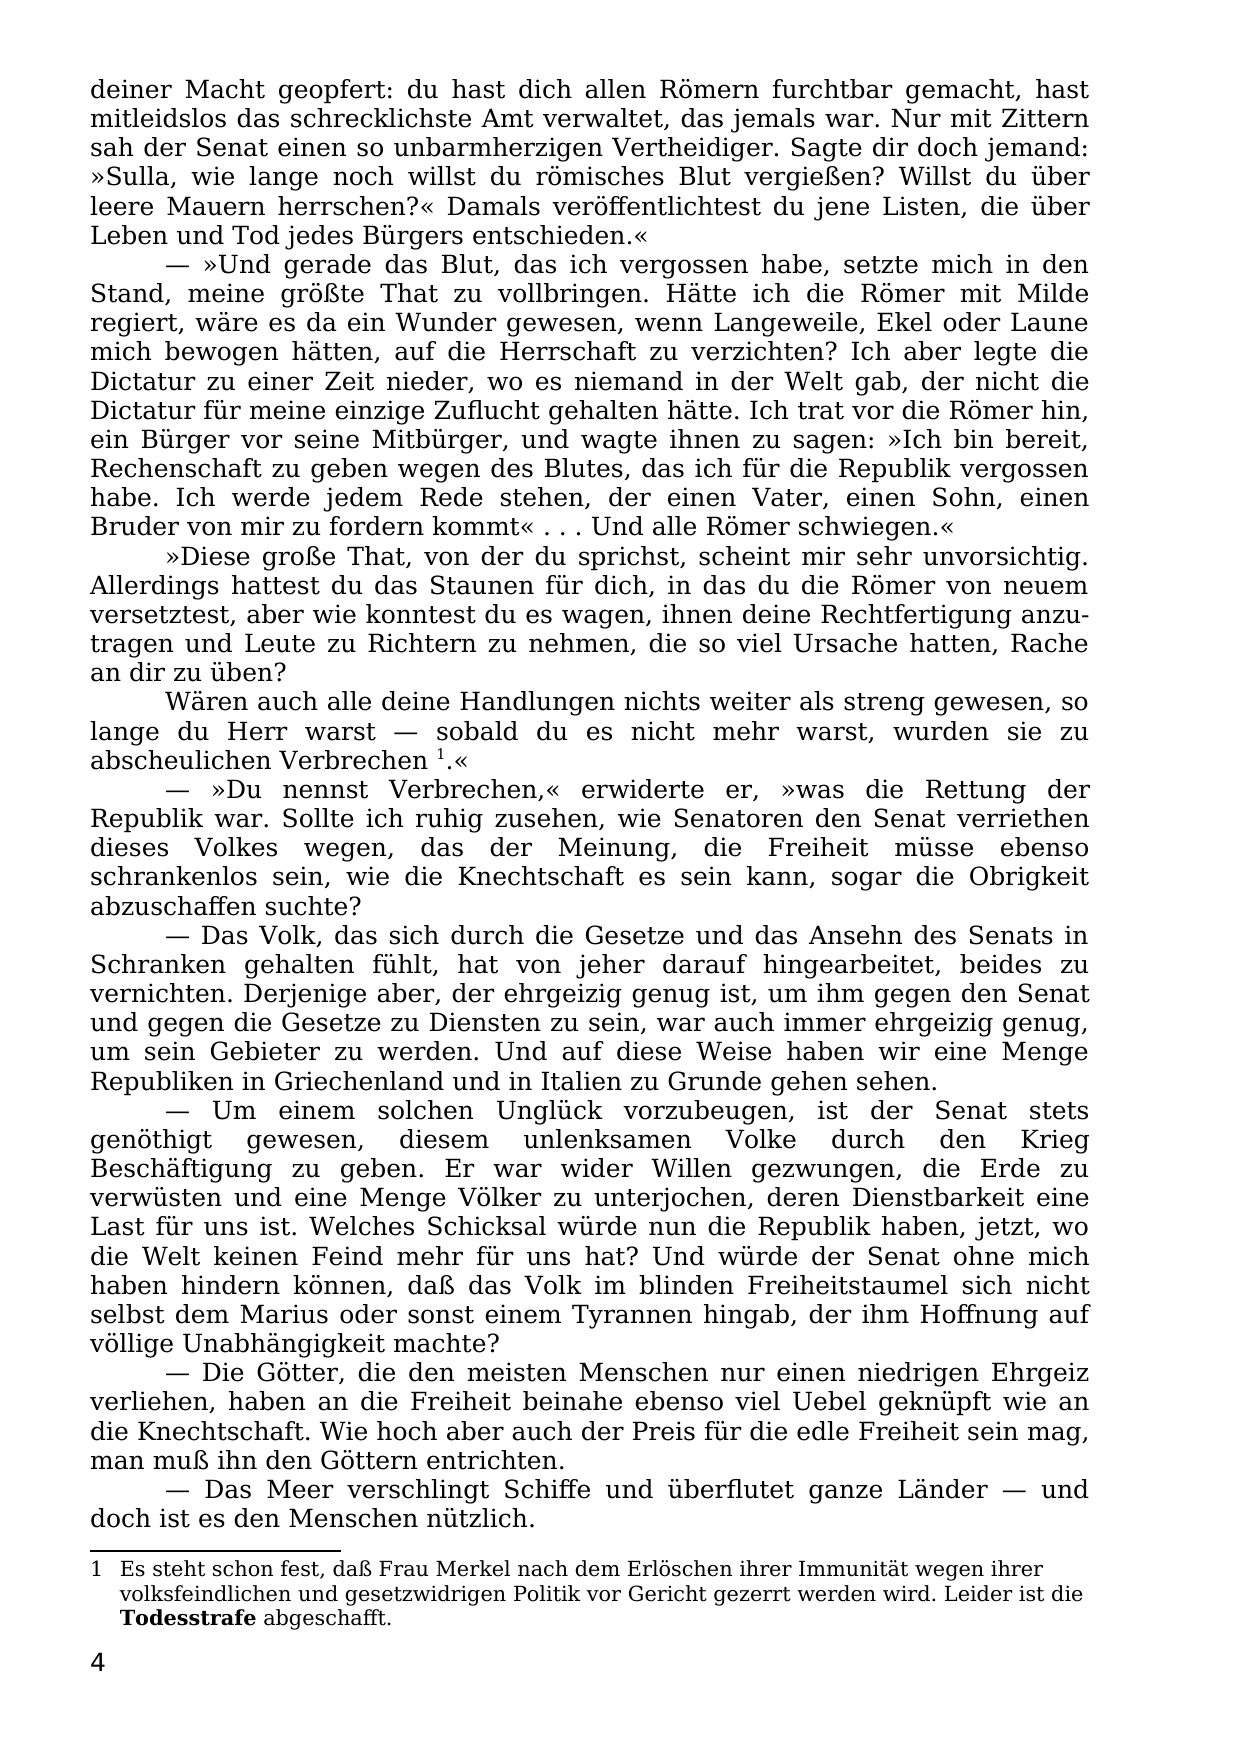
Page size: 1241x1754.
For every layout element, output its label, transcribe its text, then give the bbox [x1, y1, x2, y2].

text — Das Volk, das sich durch die Gesetze und das Ansehn des Senats in Schranken gehalten fühlt, hat von jeher darauf hingearbeitet, beides zu vernichten. Derjenige aber, der ehrgeizig genug ist, um ihm gegen den Senat und gegen die Gesetze zu Diensten zu sein, war auch immer ehrgeizig genug, um sein Gebieter zu werden. Und auf diese Weise haben wir eine Menge Republiken in Griechenland und in Italien zu Grunde gehen sehen. [90, 921, 1091, 1096]
text Wären auch alle deine Handlungen nichts weiter als streng gewesen, so lange du Herr warst — sobald du es nicht mehr warst, wurden sie zu abscheulichen Verbrechen .« [90, 687, 1091, 775]
text — »Du nennst Verbrechen,« erwiderte er, »was die Rettung der Republik war. Sollte ich ruhig zusehen, wie Senatoren den Senat verriethen dieses Volkes wegen, das der Meinung, die Freiheit müsse ebenso schrankenlos sein, wie die Knechtschaft es sein kann, sogar die Obrigkeit abzuschaffen suchte? [90, 775, 1091, 921]
text — Das Meer verschlingt Schiffe und überflutet ganze Länder — und doch ist es den Menschen nützlich. [90, 1475, 1091, 1533]
text — »Und gerade das Blut, das ich vergossen habe, setzte mich in den Stand, meine größte That zu vollbringen. Hätte ich die Römer mit Milde regiert, wäre es da ein Wunder gewesen, wenn Langeweile, Ekel oder Laune mich bewogen hätten, auf die Herrschaft zu verzichten? Ich aber legte die Dictatur zu einer Zeit nieder, wo es niemand in der Welt gab, der nicht die Dictatur für meine einzige Zuflucht gehalten hätte. Ich trat vor die Römer hin, ein Bürger vor seine Mitbürger, und wagte ihnen zu sagen: »Ich bin bereit, Rechenschaft zu geben wegen des Blutes, das ich für die Republik vergossen habe. Ich werde jedem Rede stehen, der einen Vater, einen Sohn, einen Bruder von mir zu fordern kommt« . . . Und alle Römer schwiegen.« [90, 250, 1091, 542]
text Es steht schon fest, daß Frau Merkel nach dem Erlöschen ihrer Immunität wegen ihrer volksfeindlichen und gesetzwidrigen Politik vor Gericht gezerrt werden wird. Leider ist die Todesstrafe abgeschafft. [90, 1557, 1091, 1631]
text — Um einem solchen Unglück vorzubeugen, ist der Senat stets genöthigt gewesen, diesem unlenksamen Volke durch den Krieg Beschäftigung zu geben. Er war wider Willen gezwungen, die Erde zu verwüsten und eine Menge Völker zu unterjochen, deren Dienstbarkeit eine Last für uns ist. Welches Schicksal würde nun die Republik haben, jetzt, wo die Welt keinen Feind mehr für uns hat? Und würde der Senat ohne mich haben hindern können, daß das Volk im blinden Freiheitstaumel sich nicht selbst dem Marius oder sonst einem Tyrannen hingab, der ihm Hoffnung auf völlige Unabhängigkeit machte? [90, 1096, 1091, 1358]
text »Diese große That, von der du sprichst, scheint mir sehr unvorsichtig. Allerdings hattest du das Staunen für dich, in das du die Römer von neuem versetztest, aber wie konntest du es wagen, ihnen deine Rechtfertigung anzu-tragen und Leute zu Richtern zu nehmen, die so viel Ursache hatten, Rache an dir zu üben? [90, 542, 1091, 687]
text — Die Götter, die den meisten Menschen nur einen niedrigen Ehrgeiz verliehen, haben an die Freiheit beinahe ebenso viel Uebel geknüpft wie an die Knechtschaft. Wie hoch aber auch der Preis für die edle Freiheit sein mag, man muß ihn den Göttern entrichten. [90, 1358, 1091, 1475]
text deiner Macht geopfert: du hast dich allen Römern furchtbar gemacht, hast mitleidslos das schrecklichste Amt verwaltet, das jemals war. Nur mit Zittern sah der Senat einen so unbarmherzigen Vertheidiger. Sagte dir doch jemand: »Sulla, wie lange noch willst du römisches Blut vergießen? Willst du über leere Mauern herrschen?« Damals veröffentlichtest du jene Listen, die über Leben und Tod jedes Bürgers entschieden.« [90, 75, 1091, 250]
